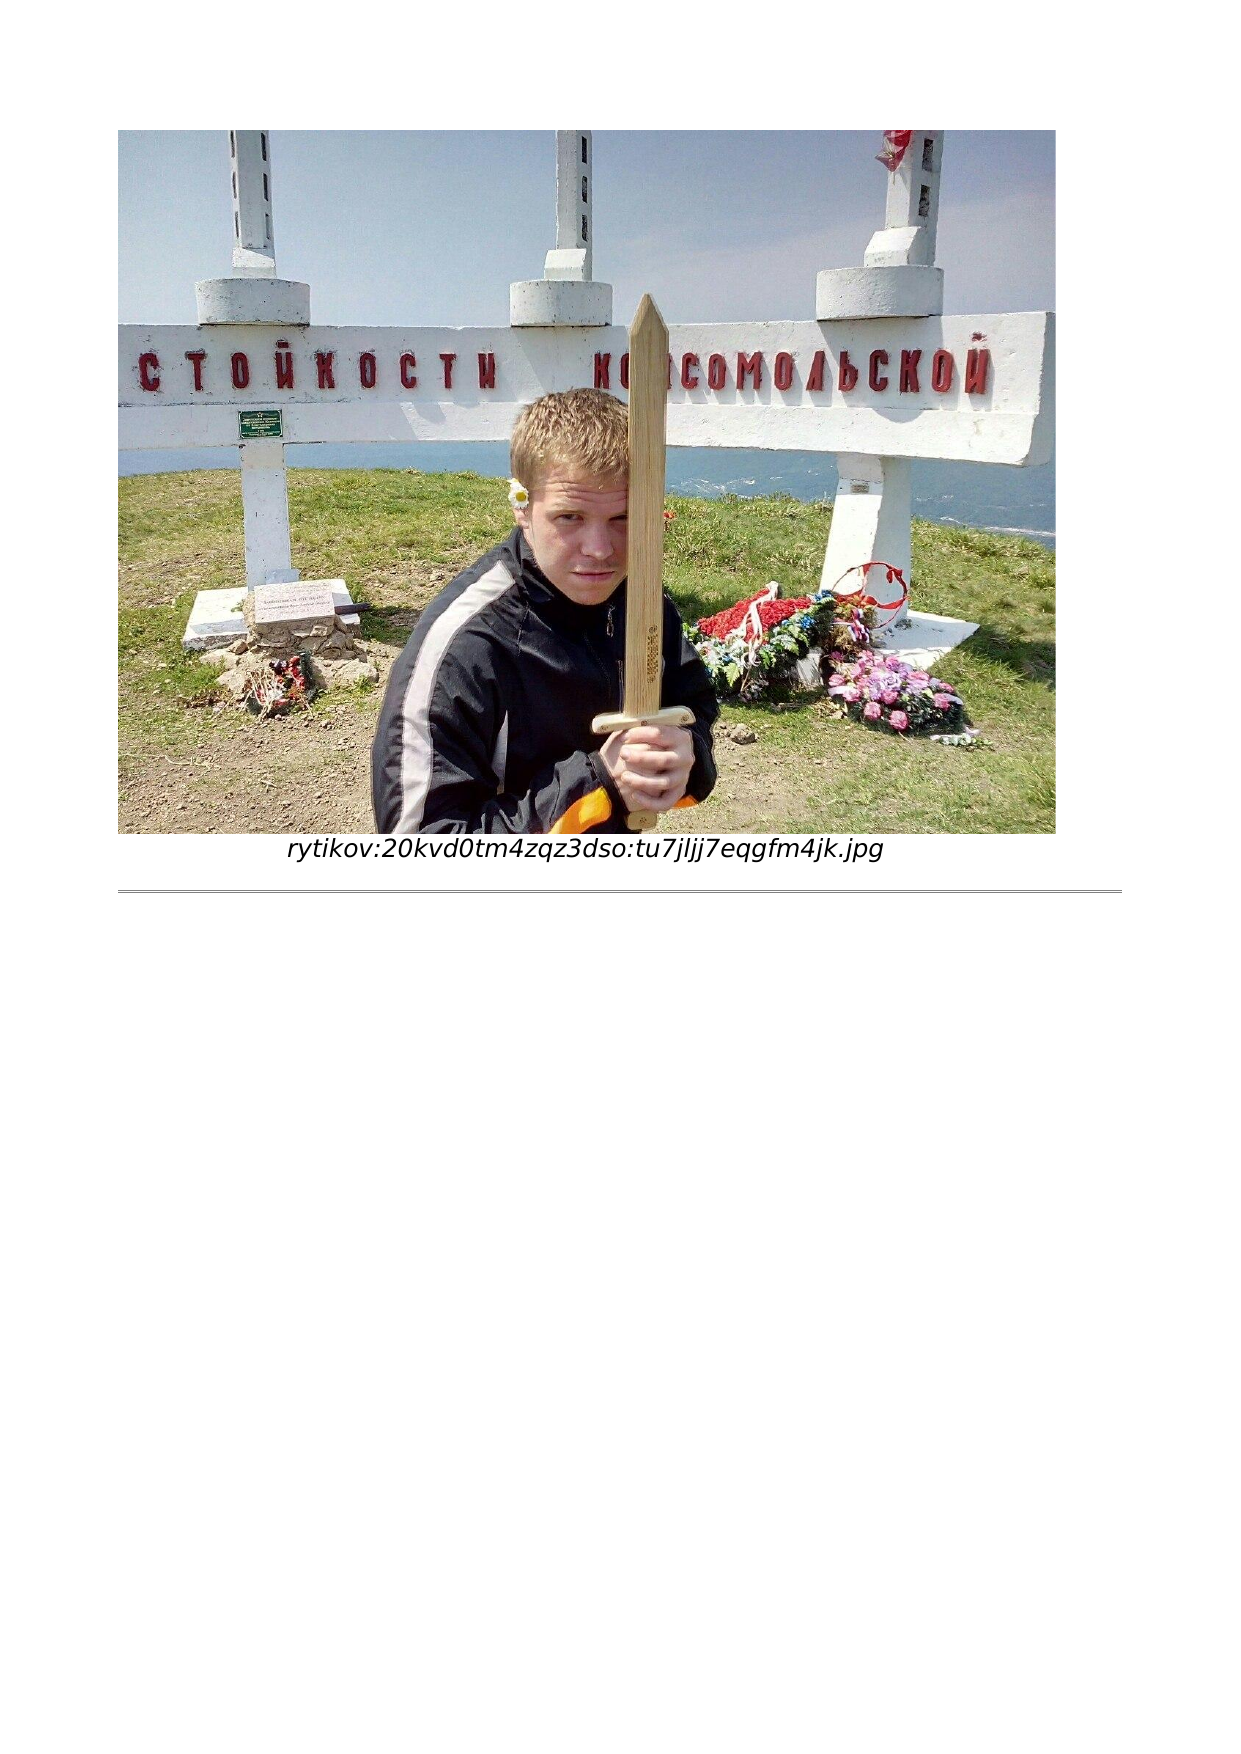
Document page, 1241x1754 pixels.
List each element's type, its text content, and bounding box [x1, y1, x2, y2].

picture [118, 130, 1056, 834]
text rytikov:20kvd0tm4zqz3dso:tu7jljj7eqgfm4jk.jpg [118, 834, 1056, 863]
